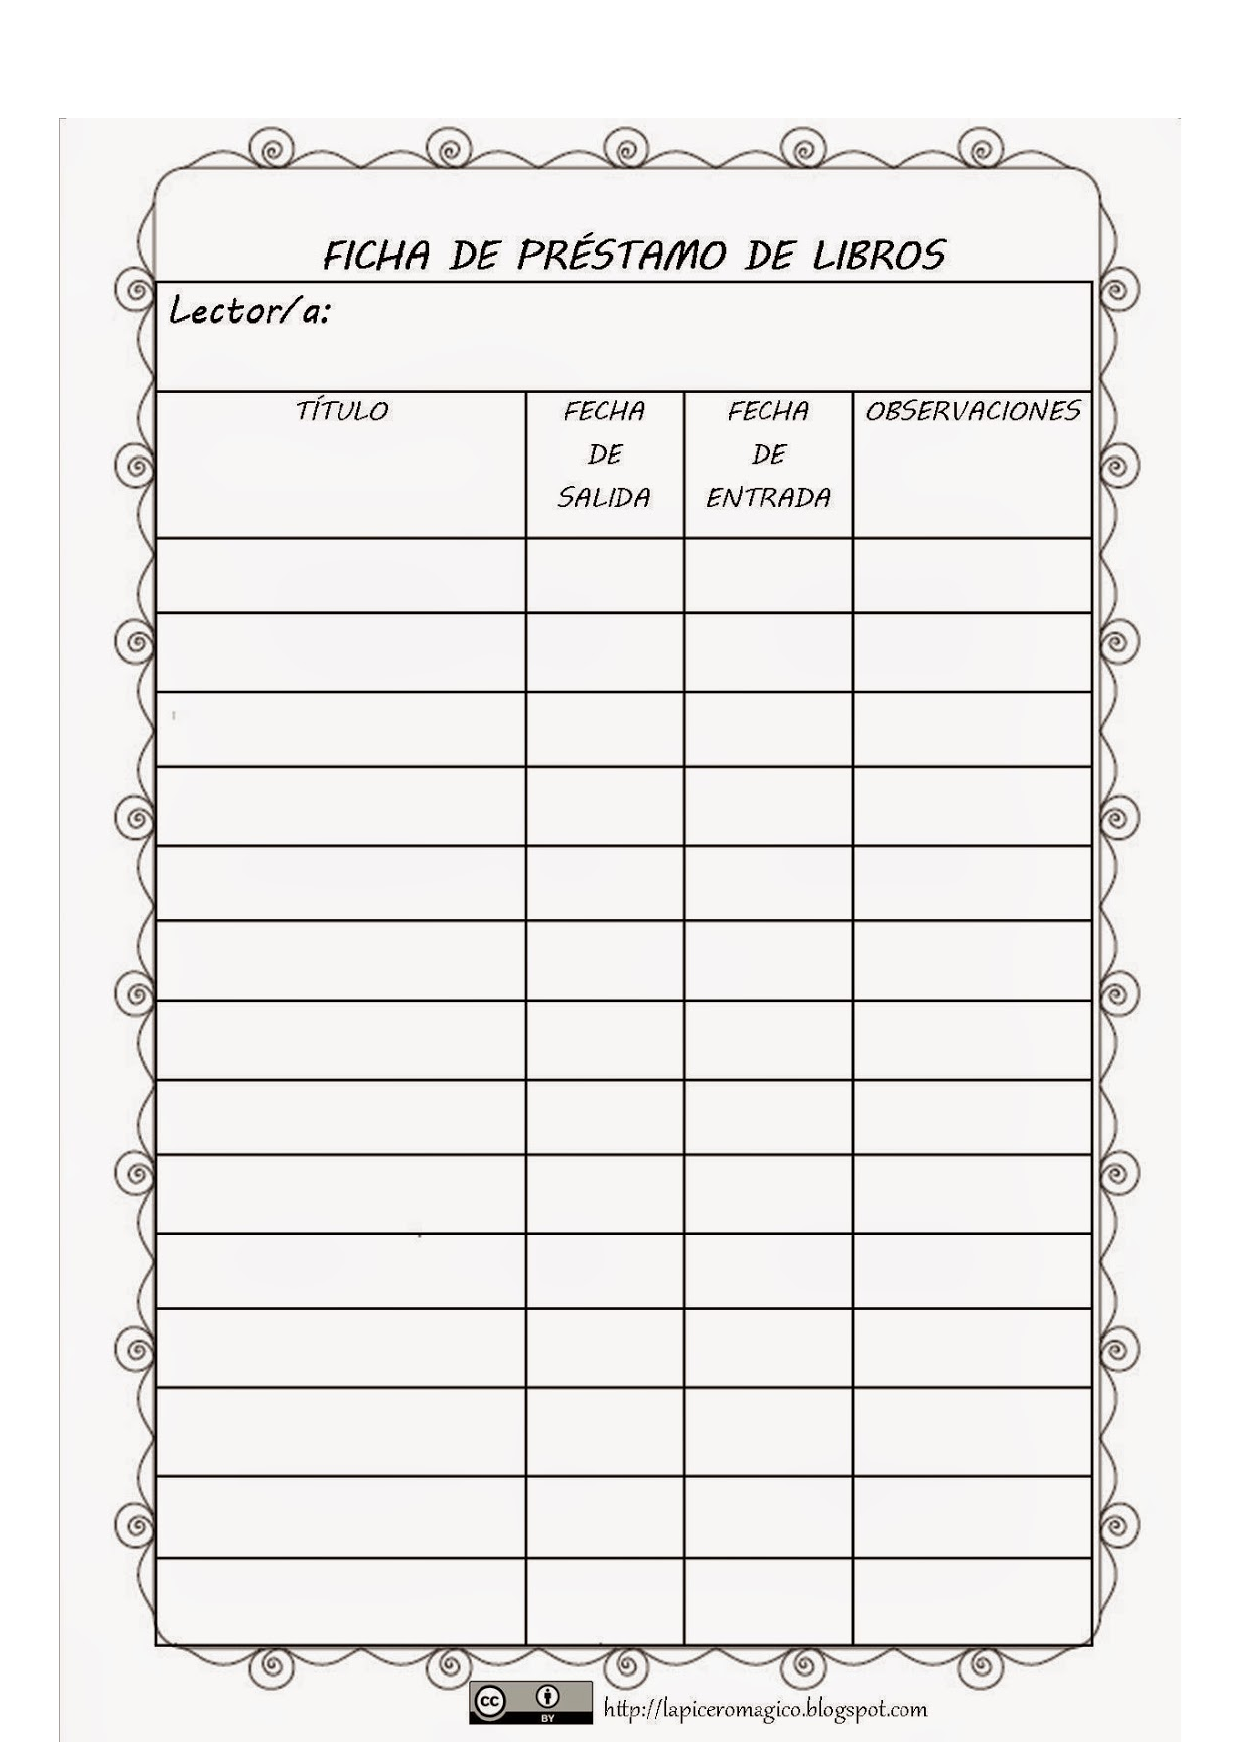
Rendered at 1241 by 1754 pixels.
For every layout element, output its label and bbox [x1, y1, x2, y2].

picture [59, 118, 1182, 1742]
